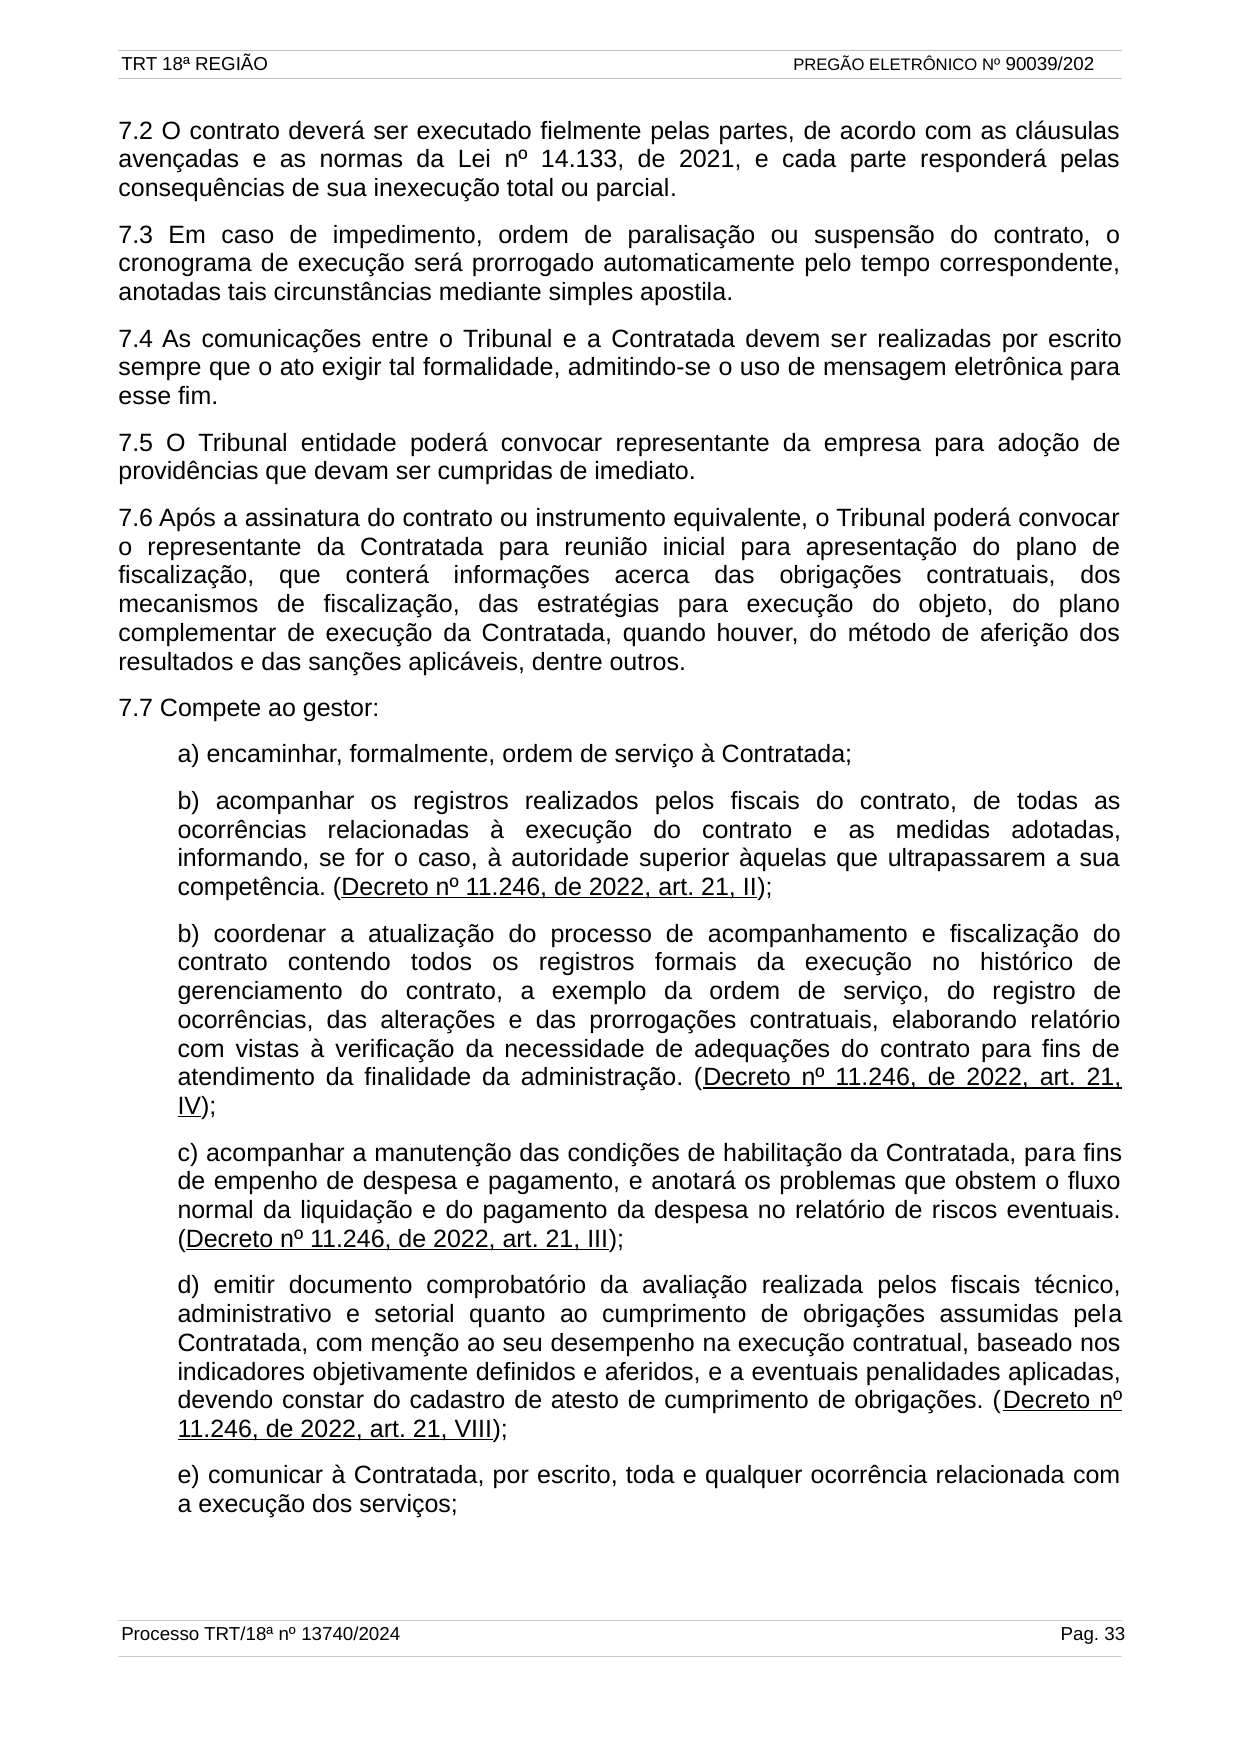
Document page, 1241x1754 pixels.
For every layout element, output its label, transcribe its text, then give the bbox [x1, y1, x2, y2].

list b) acompanhar os registros realizados pelos fiscais do contrato, de todas as ocorrências relacionadas à execução do contrato e as medidas adotadas, informando, se for o caso, à autoridade superior àquelas que ultrapassarem a sua competência. (Decreto nº 11.246, de 2022, art. 21, II); [177, 786, 1122, 901]
list a) encaminhar, formalmente, ordem de serviço à Contratada; [177, 739, 1122, 768]
list 7.5 O Tribunal entidade poderá convocar representante da empresa para adoção de providências que devam ser cumpridas de imediato. [118, 427, 1122, 485]
list 7.7 Compete ao gestor: [118, 693, 1122, 722]
list c) acompanhar a manutenção das condições de habilitação da Contratada, para fins de empenho de despesa e pagamento, e anotará os problemas que obstem o fluxo normal da liquidação e do pagamento da despesa no relatório de riscos eventuais. (Decreto nº 11.246, de 2022, art. 21, III); [177, 1137, 1122, 1252]
list d) emitir documento comprobatório da avaliação realizada pelos fiscais técnico, administrativo e setorial quanto ao cumprimento de obrigações assumidas pela Contratada, com menção ao seu desempenho na execução contratual, baseado nos indicadores objetivamente definidos e aferidos, e a eventuais penalidades aplicadas, devendo constar do cadastro de atesto de cumprimento de obrigações. (Decreto nº 11.246, de 2022, art. 21, VIII); [177, 1270, 1122, 1443]
list 7.2 O contrato deverá ser executado fielmente pelas partes, de acordo com as cláusulas avençadas e as normas da Lei nº 14.133, de 2021, e cada parte responderá pelas consequências de sua inexecução total ou parcial. [118, 116, 1122, 202]
list 7.6 Após a assinatura do contrato ou instrumento equivalente, o Tribunal poderá convocar o representante da Contratada para reunião inicial para apresentação do plano de fiscalização, que conterá informações acerca das obrigações contratuais, dos mecanismos de fiscalização, das estratégias para execução do objeto, do plano complementar de execução da Contratada, quando houver, do método de aferição dos resultados e das sanções aplicáveis, dentre outros. [118, 503, 1122, 675]
list e) comunicar à Contratada, por escrito, toda e qualquer ocorrência relacionada com a execução dos serviços; [177, 1460, 1122, 1518]
list 7.3 Em caso de impedimento, ordem de paralisação ou suspensão do contrato, o cronograma de execução será prorrogado automaticamente pelo tempo correspondente, anotadas tais circunstâncias mediante simples apostila. [118, 219, 1122, 306]
list 7.4 As comunicações entre o Tribunal e a Contratada devem ser realizadas por escrito sempre que o ato exigir tal formalidade, admitindo-se o uso de mensagem eletrônica para esse fim. [118, 323, 1122, 410]
list b) coordenar a atualização do processo de acompanhamento e fiscalização do contrato contendo todos os registros formais da execução no histórico de gerenciamento do contrato, a exemplo da ordem de serviço, do registro de ocorrências, das alterações e das prorrogações contratuais, elaborando relatório com vistas à verificação da necessidade de adequações do contrato para fins de atendimento da finalidade da administração. (Decreto nº 11.246, de 2022, art. 21, IV); [177, 918, 1122, 1120]
